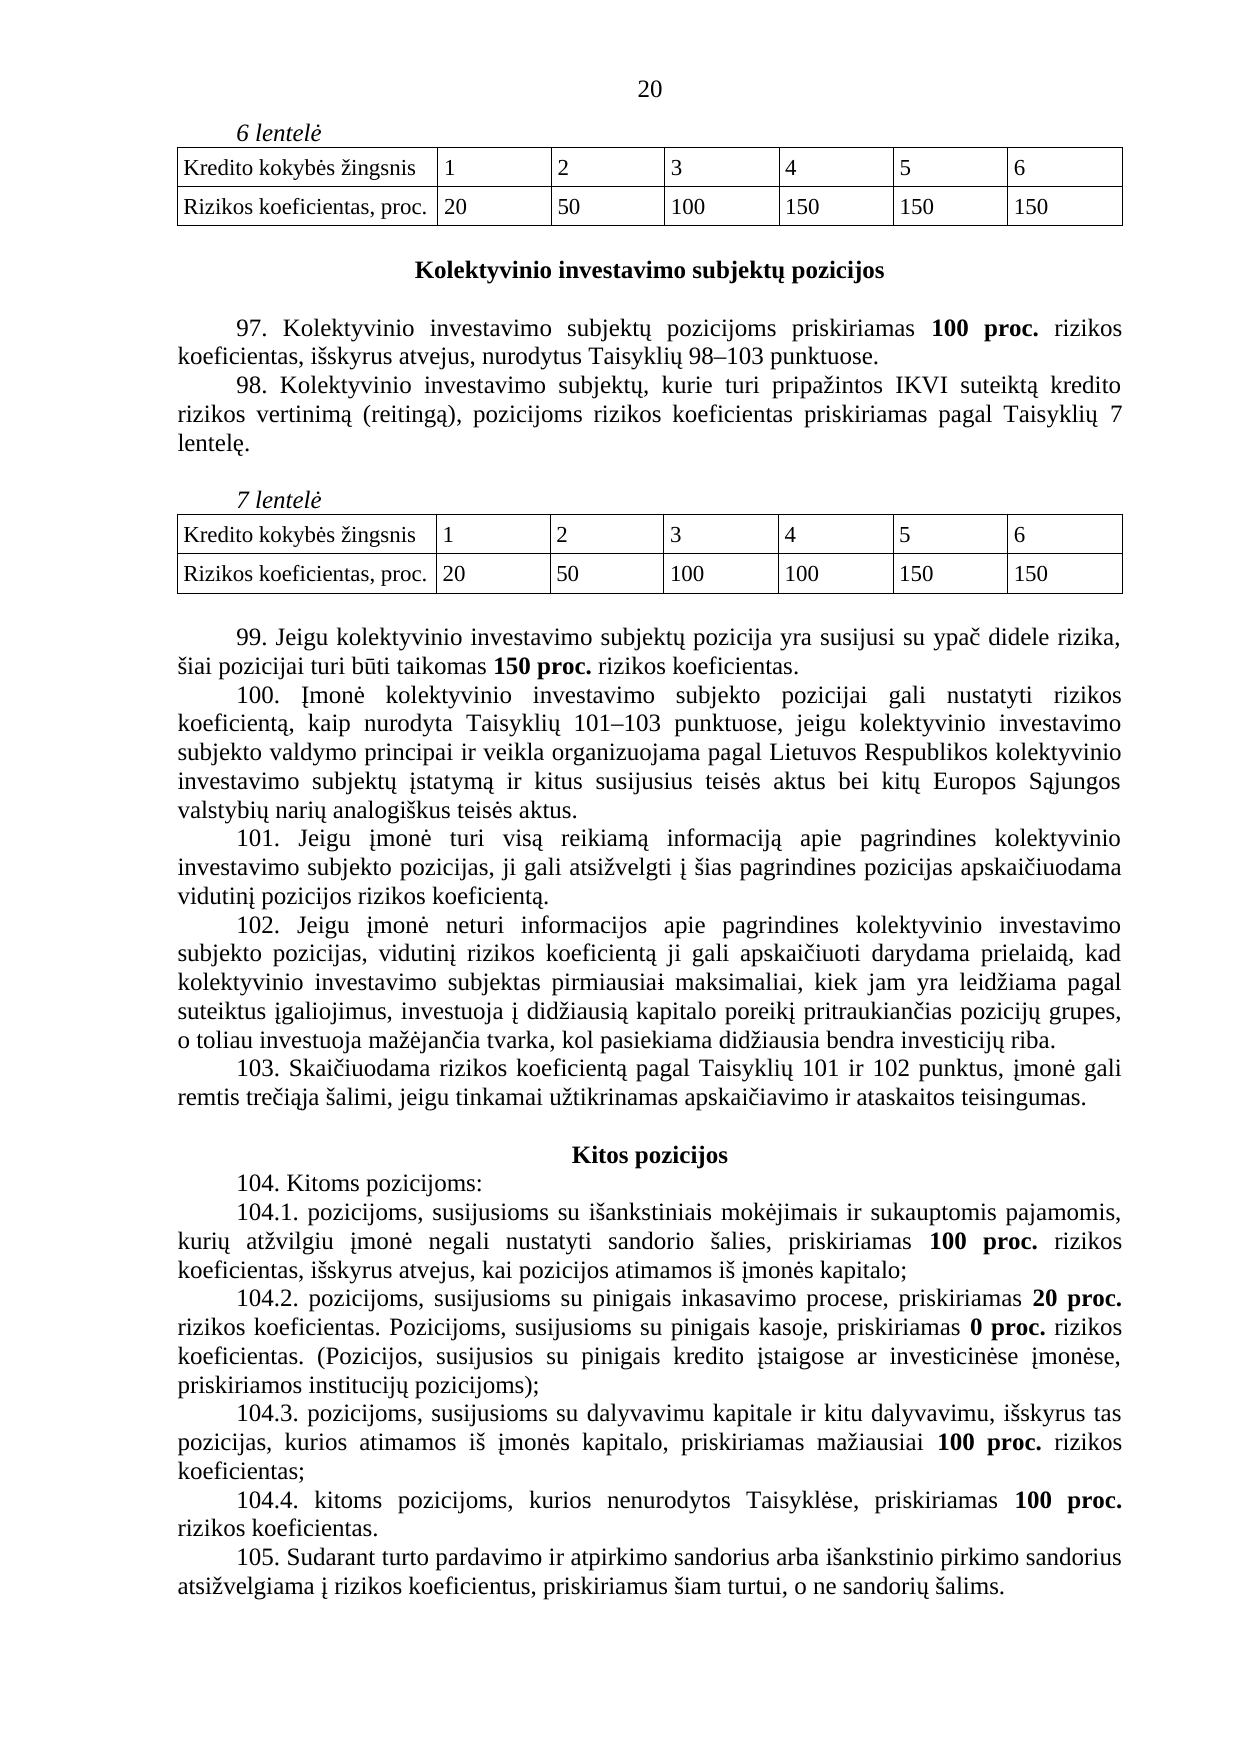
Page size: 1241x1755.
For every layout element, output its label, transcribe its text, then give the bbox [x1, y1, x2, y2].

table_cell 150 [1008, 187, 1122, 225]
table_header 3 [665, 148, 779, 186]
text 98. Kolektyvinio investavimo subjektų, kurie turi pripažintos IKVI suteiktą kredito rizikos vertinimą (reitingą), pozicijoms rizikos koeficientas priskiriamas pagal Taisyklių 7 lentelę. [177, 370, 1122, 456]
table_cell 100 [665, 187, 779, 225]
text 104. Kitoms pozicijoms: [177, 1168, 1122, 1197]
table_header Kredito kokybės žingsnis [178, 148, 437, 186]
table_cell Rizikos koeficientas, proc. [178, 187, 437, 225]
table_header 6 [1008, 515, 1122, 553]
text 6 lentelė [177, 118, 1122, 147]
text 104.1. pozicijoms, susijusioms su išankstiniais mokėjimais ir sukauptomis pajamomis, kurių atžvilgiu įmonė negali nustatyti sandorio šalies, priskiriamas 100 proc. rizikos koeficientas, išskyrus atvejus, kai pozicijos atimamos iš įmonės kapitalo; [177, 1197, 1122, 1283]
table_cell 50 [552, 187, 664, 225]
table_header 1 [437, 515, 550, 553]
table_cell 20 [437, 554, 550, 592]
text 99. Jeigu kolektyvinio investavimo subjektų pozicija yra susijusi su ypač didele rizika, šiai pozicijai turi būti taikomas 150 proc. rizikos koeficientas. [177, 622, 1122, 680]
table_header 1 [438, 148, 551, 186]
text 7 lentelė [177, 485, 1122, 514]
text Kitos pozicijos [177, 1140, 1122, 1168]
table_header 2 [552, 148, 664, 186]
text 105. Sudarant turto pardavimo ir atpirkimo sandorius arba išankstinio pirkimo sandorius atsižvelgiama į rizikos koeficientus, priskiriamus šiam turtui, o ne sandorių šalims. [177, 1542, 1122, 1600]
text 102. Jeigu įmonė neturi informacijos apie pagrindines kolektyvinio investavimo subjekto pozicijas, vidutinį rizikos koeficientą ji gali apskaičiuoti darydama prielaidą, kad kolektyvinio investavimo subjektas pirmiausiai maksimaliai, kiek jam yra leidžiama pagal suteiktus įgaliojimus, investuoja į didžiausią kapitalo poreikį pritraukiančias pozicijų grupes, o toliau investuoja mažėjančia tvarka, kol pasiekiama didžiausia bendra investicijų riba. [177, 910, 1122, 1053]
table_cell 150 [780, 187, 893, 225]
table_cell 150 [894, 187, 1007, 225]
table_cell 100 [779, 554, 893, 592]
table_header 6 [1008, 148, 1122, 186]
table_cell Rizikos koeficientas, proc. [178, 554, 436, 592]
table_header 5 [894, 148, 1007, 186]
table_cell 50 [551, 554, 663, 592]
table_header 3 [664, 515, 778, 553]
table_cell 100 [664, 554, 778, 592]
text 97. Kolektyvinio investavimo subjektų pozicijoms priskiriamas 100 proc. rizikos koeficientas, išskyrus atvejus, nurodytus Taisyklių 98–103 punktuose. [177, 313, 1122, 370]
table_header Kredito kokybės žingsnis [178, 515, 436, 553]
table_cell 20 [438, 187, 551, 225]
table_header 2 [551, 515, 663, 553]
table_header 4 [779, 515, 893, 553]
text 101. Jeigu įmonė turi visą reikiamą informaciją apie pagrindines kolektyvinio investavimo subjekto pozicijas, ji gali atsižvelgti į šias pagrindines pozicijas apskaičiuodama vidutinį pozicijos rizikos koeficientą. [177, 823, 1122, 910]
table_header 4 [780, 148, 893, 186]
text Kolektyvinio investavimo subjektų pozicijos [177, 255, 1122, 284]
text 104.2. pozicijoms, susijusioms su pinigais inkasavimo procese, priskiriamas 20 proc. rizikos koeficientas. Pozicijoms, susijusioms su pinigais kasoje, priskiriamas 0 proc. rizikos koeficientas. (Pozicijos, susijusios su pinigais kredito įstaigose ar investicinėse įmonėse, priskiriamos institucijų pozicijoms); [177, 1283, 1122, 1398]
text 104.4. kitoms pozicijoms, kurios nenurodytos Taisyklėse, priskiriamas 100 proc. rizikos koeficientas. [177, 1485, 1122, 1542]
table_cell 150 [894, 554, 1007, 592]
text 103. Skaičiuodama rizikos koeficientą pagal Taisyklių 101 ir 102 punktus, įmonė gali remtis trečiąja šalimi, jeigu tinkamai užtikrinamas apskaičiavimo ir ataskaitos teisingumas. [177, 1053, 1122, 1111]
table_header 5 [894, 515, 1007, 553]
text 100. Įmonė kolektyvinio investavimo subjekto pozicijai gali nustatyti rizikos koeficientą, kaip nurodyta Taisyklių 101–103 punktuose, jeigu kolektyvinio investavimo subjekto valdymo principai ir veikla organizuojama pagal Lietuvos Respublikos kolektyvinio investavimo subjektų įstatymą ir kitus susijusius teisės aktus bei kitų Europos Sąjungos valstybių narių analogiškus teisės aktus. [177, 680, 1122, 823]
text 104.3. pozicijoms, susijusioms su dalyvavimu kapitale ir kitu dalyvavimu, išskyrus tas pozicijas, kurios atimamos iš įmonės kapitalo, priskiriamas mažiausiai 100 proc. rizikos koeficientas; [177, 1398, 1122, 1485]
table_cell 150 [1008, 554, 1122, 592]
